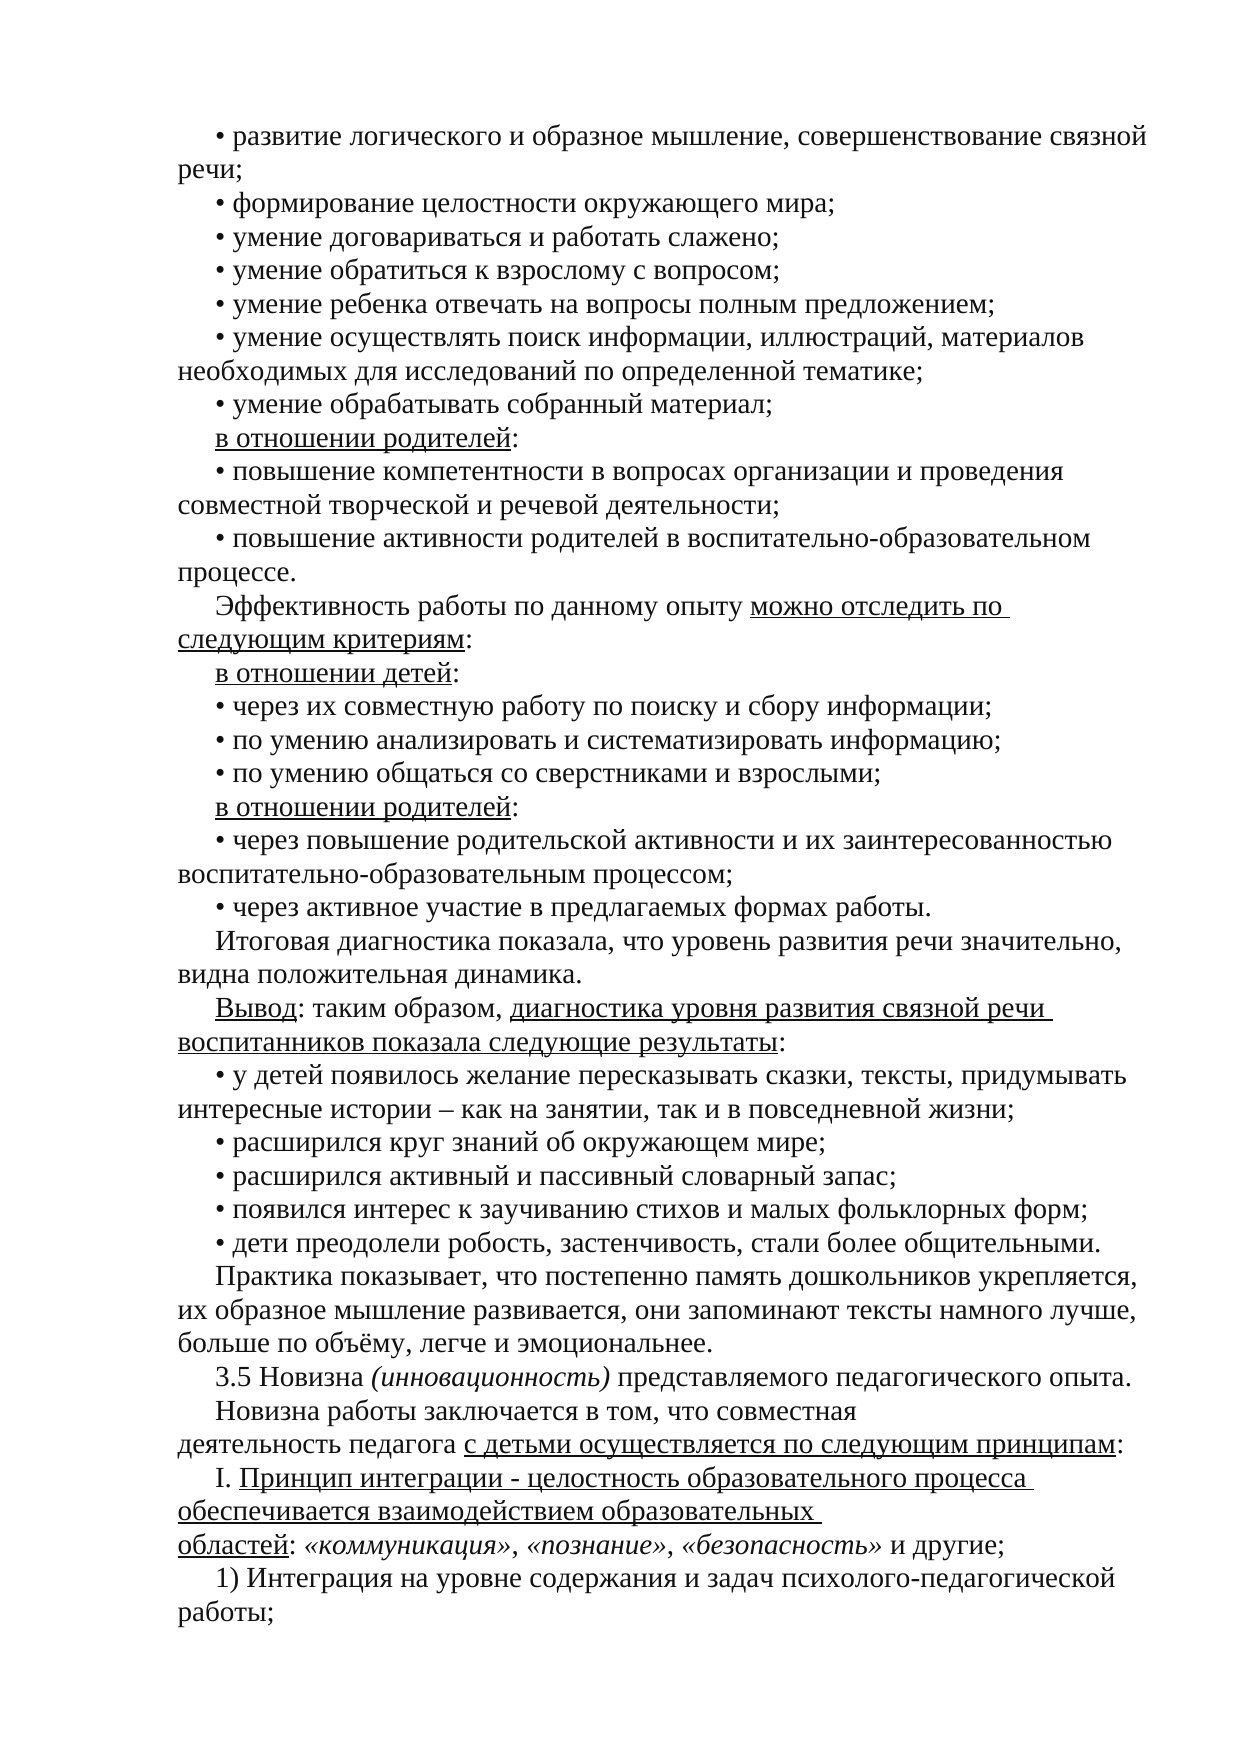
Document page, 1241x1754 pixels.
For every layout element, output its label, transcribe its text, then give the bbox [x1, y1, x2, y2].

text • расширился круг знаний об окружающем мире; [177, 1124, 1152, 1158]
text • повышение активности родителей в воспитательно-образовательном процессе. [177, 521, 1152, 588]
text • развитие логического и образное мышление, совершенствование связной речи; [177, 118, 1152, 185]
text в отношении родителей: [177, 420, 1152, 453]
text Вывод: таким образом, диагностика уровня развития связной речи воспитанников показала следующие результаты: [177, 990, 1152, 1057]
text • через повышение родительской активности и их заинтересованностью воспитательно-образовательным процессом; [177, 822, 1152, 889]
text в отношении родителей: [177, 789, 1152, 822]
text • по умению общаться со сверстниками и взрослыми; [177, 755, 1152, 789]
text • по умению анализировать и систематизировать информацию; [177, 722, 1152, 755]
text Эффективность работы по данному опыту можно отследить по следующим критериям: [177, 588, 1152, 655]
text Новизна работы заключается в том, что совместная деятельность педагога с детьми осуществляется по следующим принципам: [177, 1393, 1152, 1460]
text I. Принцип интеграции - целостность образовательного процесса обеспечивается взаимодействием образовательных областей: «коммуникация», «познание», «безопасность» и другие; [177, 1460, 1152, 1560]
text 3.5 Новизна (инновационность) представляемого педагогического опыта. [177, 1359, 1152, 1393]
text • у детей появилось желание пересказывать сказки, тексты, придумывать интересные истории – как на занятии, так и в повседневной жизни; [177, 1057, 1152, 1124]
text • дети преодолели робость, застенчивость, стали более общительными. [177, 1225, 1152, 1258]
text • умение обрабатывать собранный материал; [177, 386, 1152, 420]
text • умение ребенка отвечать на вопросы полным предложением; [177, 286, 1152, 319]
text • через их совместную работу по поиску и сбору информации; [177, 688, 1152, 722]
text в отношении детей: [177, 655, 1152, 688]
text Практика показывает, что постепенно память дошкольников укрепляется, их образное мышление развивается, они запоминают тексты намного лучше, больше по объёму, легче и эмоциональнее. [177, 1258, 1152, 1359]
text 1) Интеграция на уровне содержания и задач психолого-педагогической работы; [177, 1560, 1152, 1627]
text • умение осуществлять поиск информации, иллюстраций, материалов необходимых для исследований по определенной тематике; [177, 319, 1152, 386]
text Итоговая диагностика показала, что уровень развития речи значительно, видна положительная динамика. [177, 923, 1152, 990]
text • умение договариваться и работать слажено; [177, 219, 1152, 252]
text • повышение компетентности в вопросах организации и проведения совместной творческой и речевой деятельности; [177, 453, 1152, 521]
text • расширился активный и пассивный словарный запас; [177, 1158, 1152, 1191]
text • формирование целостности окружающего мира; [177, 185, 1152, 219]
text • через активное участие в предлагаемых формах работы. [177, 889, 1152, 923]
text • появился интерес к заучиванию стихов и малых фольклорных форм; [177, 1191, 1152, 1225]
text • умение обратиться к взрослому с вопросом; [177, 252, 1152, 286]
